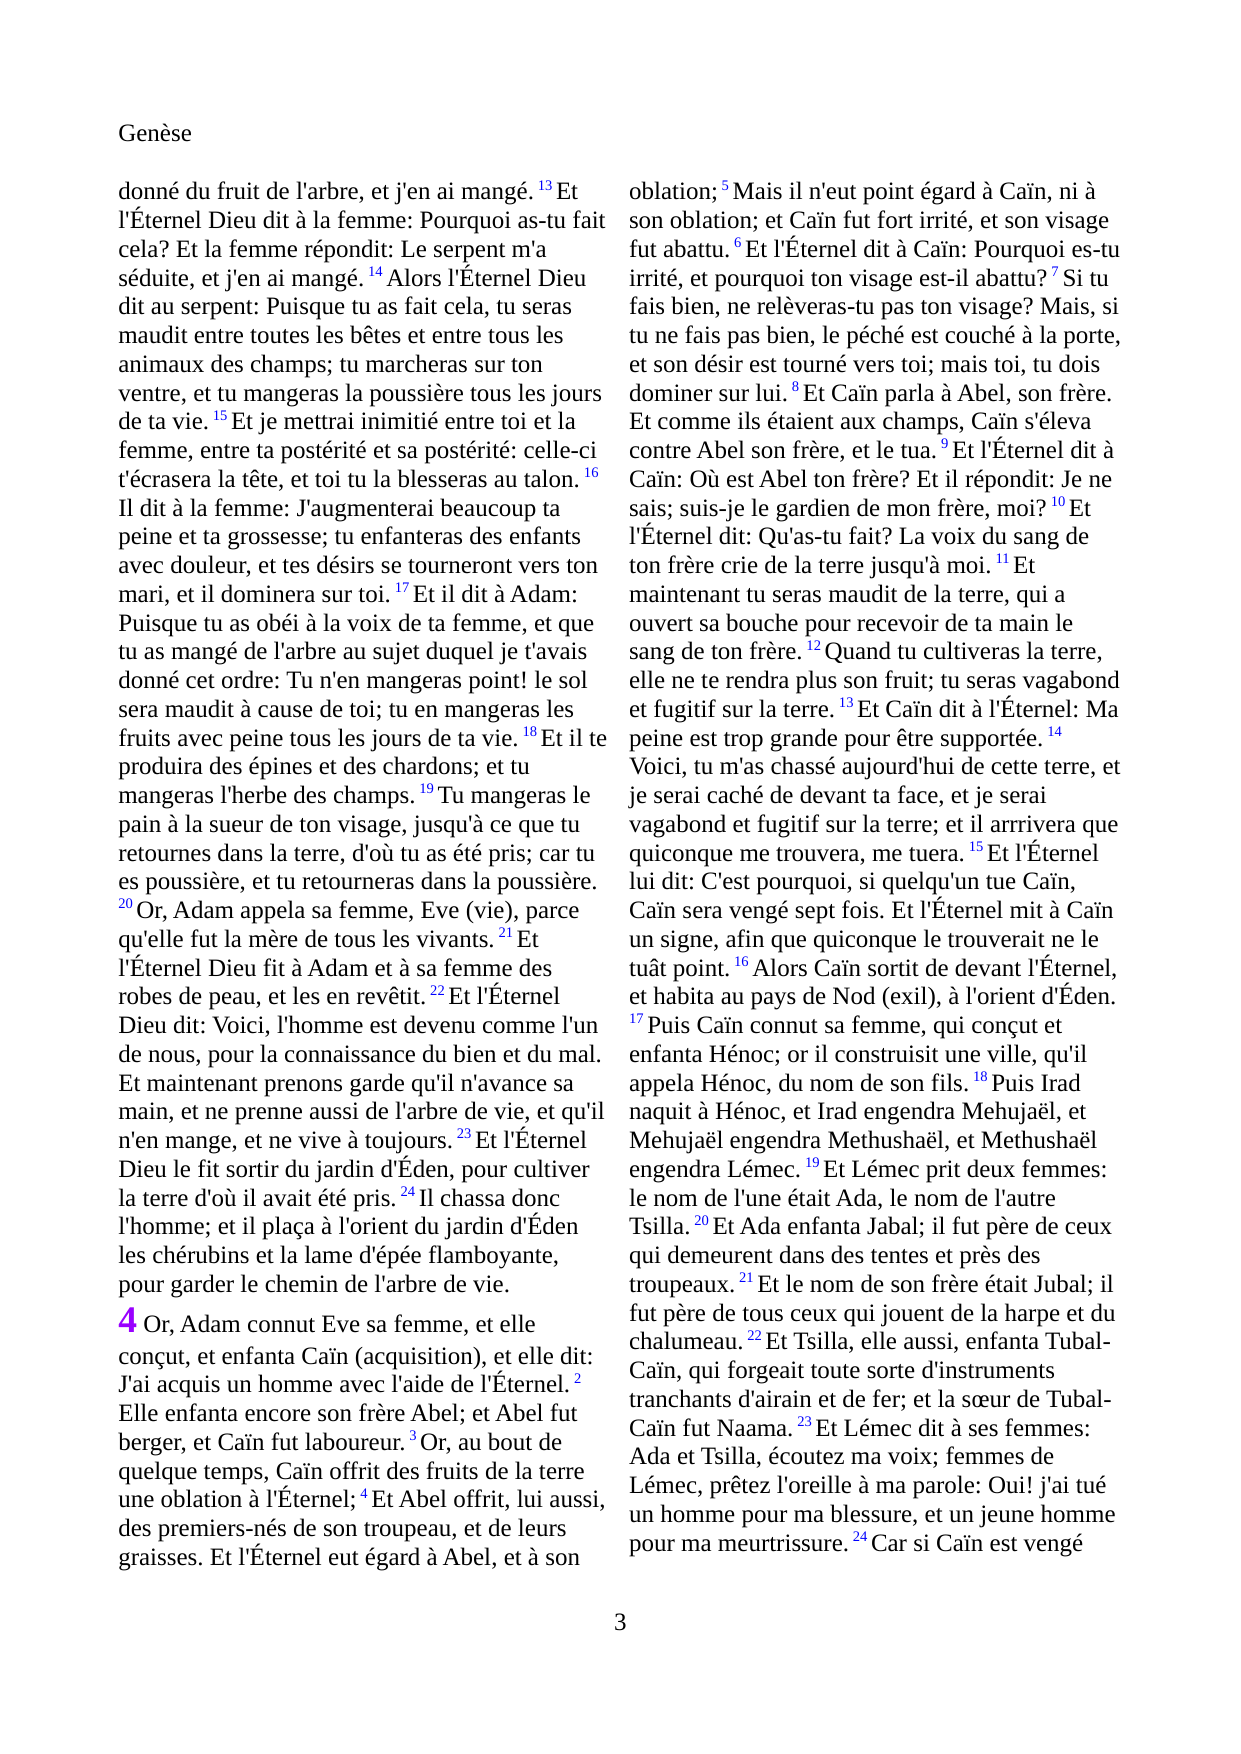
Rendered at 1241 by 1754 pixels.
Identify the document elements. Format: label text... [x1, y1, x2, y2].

text donné du fruit de l'arbre, et j'en ai mangé. 13 Et l'Éternel Dieu dit à la femme: Pourquoi as-tu fait cela? Et la femme répondit: Le serpent m'a séduite, et j'en ai mangé. 14 Alors l'Éternel Dieu dit au serpent: Puisque tu as fait cela, tu seras maudit entre toutes les bêtes et entre tous les animaux des champs; tu marcheras sur ton ventre, et tu mangeras la poussière tous les jours de ta vie. 15 Et je mettrai inimitié entre toi et la femme, entre ta postérité et sa postérité: celle-ci t'écrasera la tête, et toi tu la blesseras au talon. 16 Il dit à la femme: J'augmenterai beaucoup ta peine et ta grossesse; tu enfanteras des enfants avec douleur, et tes désirs se tourneront vers ton mari, et il dominera sur toi. 17 Et il dit à Adam: Puisque tu as obéi à la voix de ta femme, et que tu as mangé de l'arbre au sujet duquel je t'avais donné cet ordre: Tu n'en mangeras point! le sol sera maudit à cause de toi; tu en mangeras les fruits avec peine tous les jours de ta vie. 18 Et il te produira des épines et des chardons; et tu mangeras l'herbe des champs. 19 Tu mangeras le pain à la sueur de ton visage, jusqu'à ce que tu retournes dans la terre, d'où tu as été pris; car tu es poussière, et tu retourneras dans la poussière. 20 Or, Adam appela sa femme, Eve (vie), parce qu'elle fut la mère de tous les vivants. 21 Et l'Éternel Dieu fit à Adam et à sa femme des robes de peau, et les en revêtit. 22 Et l'Éternel Dieu dit: Voici, l'homme est devenu comme l'un de nous, pour la connaissance du bien et du mal. Et maintenant prenons garde qu'il n'avance sa main, et ne prenne aussi de l'arbre de vie, et qu'il n'en mange, et ne vive à toujours. 23 Et l'Éternel Dieu le fit sortir du jardin d'Éden, pour cultiver la terre d'où il avait été pris. 24 Il chassa donc l'homme; et il plaça à l'orient du jardin d'Éden les chérubins et la lame d'épée flamboyante, pour garder le chemin de l'arbre de vie. [118, 176, 611, 1298]
text 4 Or, Adam connut Eve sa femme, et elle conçut, et enfanta Caïn (acquisition), et elle dit: J'ai acquis un homme avec l'aide de l'Éternel. 2 Elle enfanta encore son frère Abel; et Abel fut berger, et Caïn fut laboureur. 3 Or, au bout de quelque temps, Caïn offrit des fruits de la terre une oblation à l'Éternel; 4 Et Abel offrit, lui aussi, des premiers-nés de son troupeau, et de leurs graisses. Et l'Éternel eut égard à Abel, et à son [118, 1298, 611, 1571]
text oblation; 5 Mais il n'eut point égard à Caïn, ni à son oblation; et Caïn fut fort irrité, et son visage fut abattu. 6 Et l'Éternel dit à Caïn: Pourquoi es-tu irrité, et pourquoi ton visage est-il abattu? 7 Si tu fais bien, ne relèveras-tu pas ton visage? Mais, si tu ne fais pas bien, le péché est couché à la porte, et son désir est tourné vers toi; mais toi, tu dois dominer sur lui. 8 Et Caïn parla à Abel, son frère. Et comme ils étaient aux champs, Caïn s'éleva contre Abel son frère, et le tua. 9 Et l'Éternel dit à Caïn: Où est Abel ton frère? Et il répondit: Je ne sais; suis-je le gardien de mon frère, moi? 10 Et l'Éternel dit: Qu'as-tu fait? La voix du sang de ton frère crie de la terre jusqu'à moi. 11 Et maintenant tu seras maudit de la terre, qui a ouvert sa bouche pour recevoir de ta main le sang de ton frère. 12 Quand tu cultiveras la terre, elle ne te rendra plus son fruit; tu seras vagabond et fugitif sur la terre. 13 Et Caïn dit à l'Éternel: Ma peine est trop grande pour être supportée. 14 Voici, tu m'as chassé aujourd'hui de cette terre, et je serai caché de devant ta face, et je serai vagabond et fugitif sur la terre; et il arrrivera que quiconque me trouvera, me tuera. 15 Et l'Éternel lui dit: C'est pourquoi, si quelqu'un tue Caïn, Caïn sera vengé sept fois. Et l'Éternel mit à Caïn un signe, afin que quiconque le trouverait ne le tuât point. 16 Alors Caïn sortit de devant l'Éternel, et habita au pays de Nod (exil), à l'orient d'Éden. 17 Puis Caïn connut sa femme, qui conçut et enfanta Hénoc; or il construisit une ville, qu'il appela Hénoc, du nom de son fils. 18 Puis Irad naquit à Hénoc, et Irad engendra Mehujaël, et Mehujaël engendra Methushaël, et Methushaël engendra Lémec. 19 Et Lémec prit deux femmes: le nom de l'une était Ada, le nom de l'autre Tsilla. 20 Et Ada enfanta Jabal; il fut père de ceux qui demeurent dans des tentes et près des troupeaux. 21 Et le nom de son frère était Jubal; il fut père de tous ceux qui jouent de la harpe et du chalumeau. 22 Et Tsilla, elle aussi, enfanta Tubal-Caïn, qui forgeait toute sorte d'instruments tranchants d'airain et de fer; et la sœur de Tubal-Caïn fut Naama. 23 Et Lémec dit à ses femmes: Ada et Tsilla, écoutez ma voix; femmes de Lémec, prêtez l'oreille à ma parole: Oui! j'ai tué un homme pour ma blessure, et un jeune homme pour ma meurtrissure. 24 Car si Caïn est vengé [629, 176, 1122, 1556]
